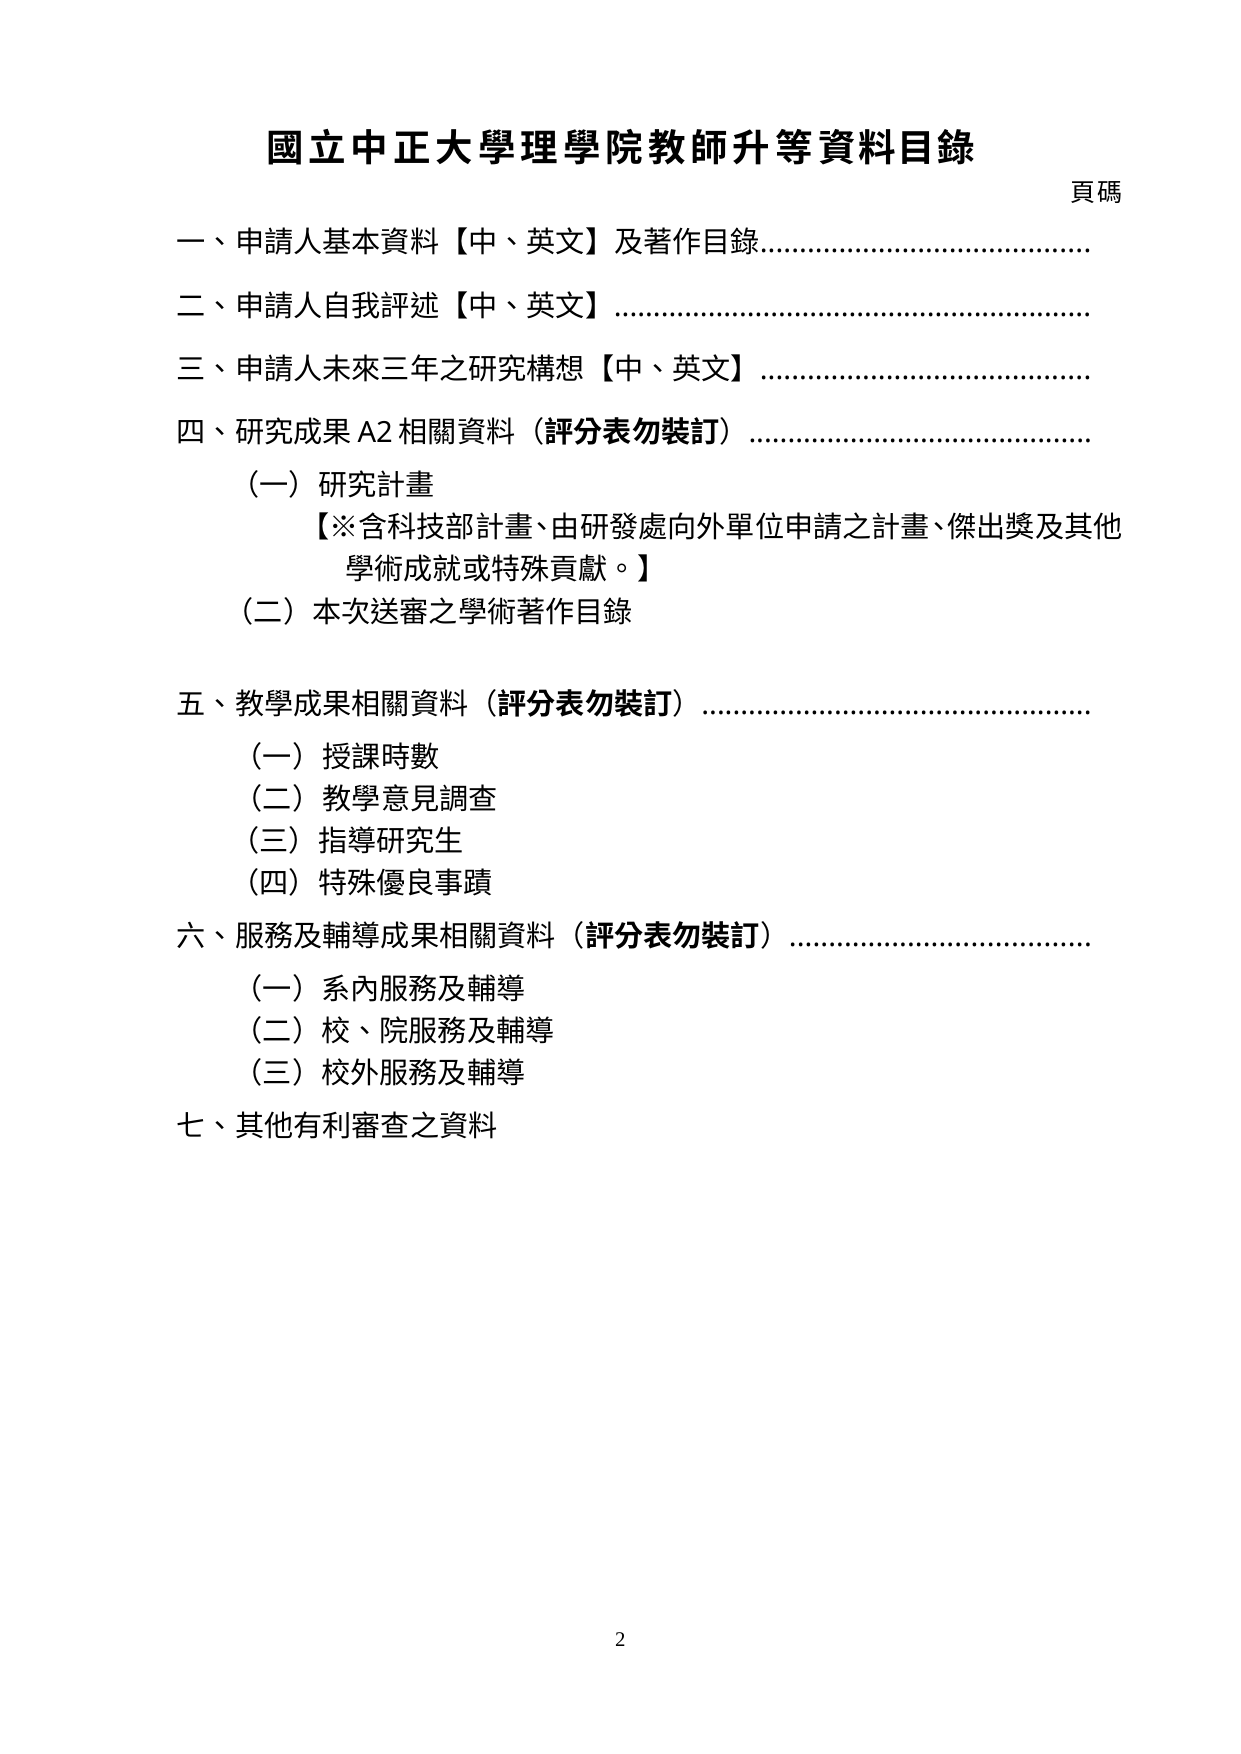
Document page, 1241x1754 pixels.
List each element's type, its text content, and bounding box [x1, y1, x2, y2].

text 七、其他有利審查之資料 [118, 1103, 1122, 1145]
list 教學意見調查 [233, 776, 1122, 818]
list 授課時數 [233, 733, 1122, 776]
text 一、申請人基本資料【中、英文】及著作目錄 [118, 219, 1122, 261]
text 四、研究成果A2相關資料（評分表勿裝訂） [118, 408, 1122, 451]
text （四）特殊優良事蹟 [230, 860, 1122, 902]
text （一）研究計畫 [230, 461, 1122, 503]
text 【※含科技部計畫、由研發處向外單位申請之計畫、傑出獎及其他學術成就或特殊貢獻。】 [311, 503, 1122, 588]
text 國立中正大學理學院教師升等資料目錄 [118, 118, 1122, 172]
text （一）系內服務及輔導 [175, 966, 1122, 1008]
text 頁碼 [118, 172, 1122, 209]
text 五、教學成果相關資料（評分表勿裝訂） [118, 681, 1122, 723]
text （二）校、院服務及輔導 [175, 1008, 1122, 1050]
text 二、申請人自我評述【中、英文】 [118, 282, 1122, 324]
text （三）指導研究生 [230, 818, 1122, 860]
text （三）校外服務及輔導 [175, 1050, 1122, 1092]
text 三、申請人未來三年之研究構想【中、英文】 [118, 345, 1122, 388]
text 六、服務及輔導成果相關資料（評分表勿裝訂） [118, 913, 1122, 955]
text （二）本次送審之學術著作目錄 [224, 588, 1122, 630]
